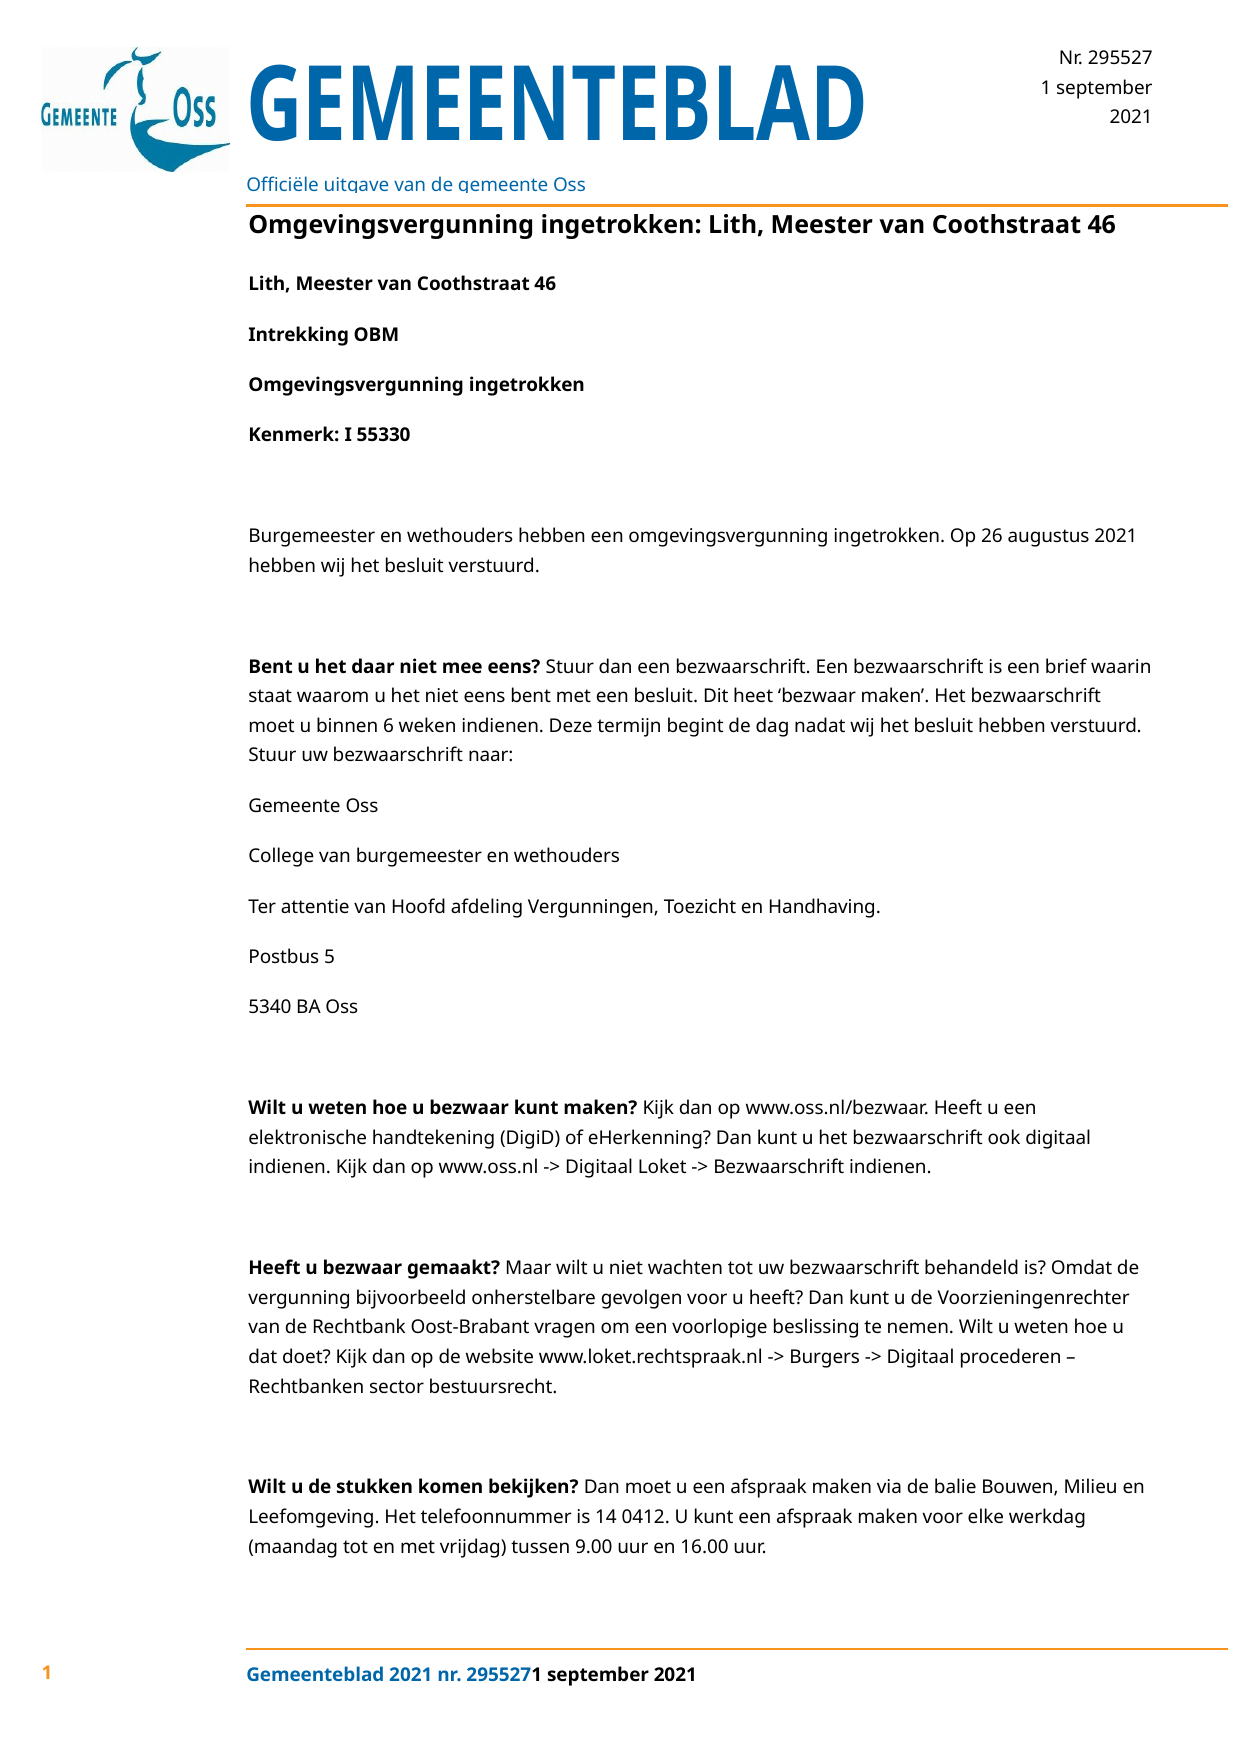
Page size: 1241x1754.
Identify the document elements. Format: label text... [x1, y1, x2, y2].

text College van burgemeester en wethouders [248, 842, 1152, 868]
text Kenmerk: I 55330 [248, 422, 1152, 447]
picture [41, 47, 231, 172]
text Burgemeester en wethouders hebben een omgevingsvergunning ingetrokken. Op 26 augustus 2021 hebben wij het besluit verstuurd. [248, 522, 1152, 578]
text Lith, Meester van Coothstraat 46 [248, 270, 1152, 296]
text Wilt u de stukken komen bekijken? Dan moet u een afspraak maken via de balie Bouwen, Milieu en Leefomgeving. Het telefoonnummer is 14 0412. U kunt een afspraak maken voor elke werkdag (maandag tot en met vrijdag) tussen 9.00 uur en 16.00 uur. [248, 1474, 1152, 1558]
text Intrekking OBM [248, 321, 1152, 346]
text Heeft u bezwaar gemaakt? Maar wilt u niet wachten tot uw bezwaarschrift behandeld is? Omdat de vergunning bijvoorbeeld onherstelbare gevolgen voor u heeft? Dan kunt u de Voorzieningenrechter van de Rechtbank Oost-Brabant vragen om een voorlopige beslissing te nemen. Wilt u weten hoe u dat doet? Kijk dan op de website www.loket.rechtspraak.nl -> Burgers -> Digitaal procederen – Rechtbanken sector bestuursrecht. [248, 1254, 1152, 1398]
text 5340 BA Oss [248, 994, 1152, 1019]
text Omgevingsvergunning ingetrokken [248, 371, 1152, 397]
text Omgevingsvergunning ingetrokken: Lith, Meester van Coothstraat 46 [248, 207, 1152, 241]
text Postbus 5 [248, 943, 1152, 969]
text Wilt u weten hoe u bezwaar kunt maken? Kijk dan op www.oss.nl/bezwaar. Heeft u een elektronische handtekening (DigiD) of eHerkenning? Dan kunt u het bezwaarschrift ook digitaal indienen. Kijk dan op www.oss.nl -> Digitaal Loket -> Bezwaarschrift indienen. [248, 1094, 1152, 1179]
text Gemeente Oss [248, 792, 1152, 818]
text Bent u het daar niet mee eens? Stuur dan een bezwaarschrift. Een bezwaarschrift is een brief waarin staat waarom u het niet eens bent met een besluit. Dit heet ‘bezwaar maken’. Het bezwaarschrift moet u binnen 6 weken indienen. Deze termijn begint de dag nadat wij het besluit hebben verstuurd. Stuur uw bezwaarschrift naar: [248, 653, 1152, 767]
text Ter attentie van Hoofd afdeling Vergunningen, Toezicht en Handhaving. [248, 893, 1152, 918]
